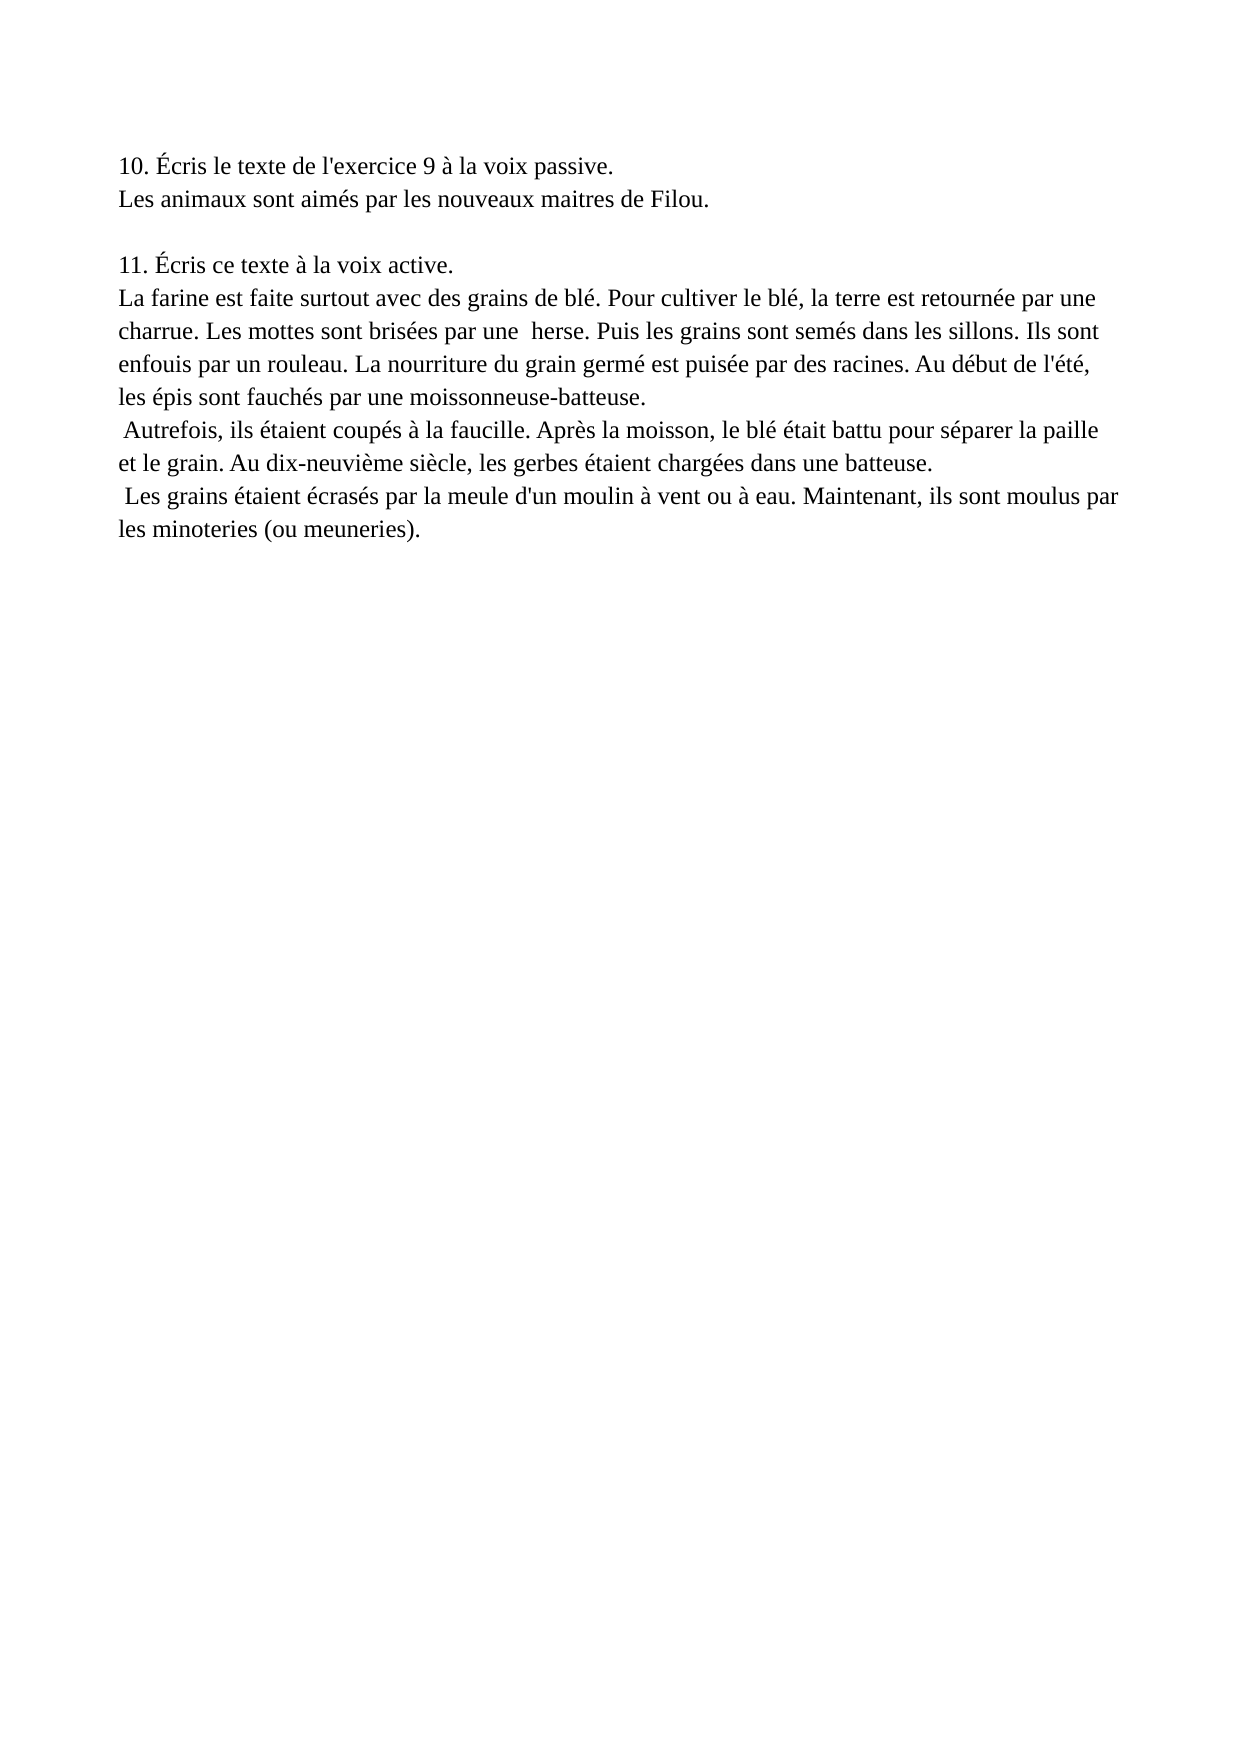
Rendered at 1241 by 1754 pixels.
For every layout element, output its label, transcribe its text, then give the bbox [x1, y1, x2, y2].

text 10. Écris le texte de l'exercice 9 à la voix passive. Les animaux sont aimés par les nouveaux maitres de Filou. 11. Écris ce texte à la voix active. La farine est faite surtout avec des grains de blé. Pour cultiver le blé, la terre est retournée par une charrue. Les mottes sont brisées par une herse. Puis les grains sont semés dans les sillons. Ils sont enfouis par un rouleau. La nourriture du grain germé est puisée par des racines. Au début de l'été, les épis sont fauchés par une moissonneuse-batteuse. Autrefois, ils étaient coupés à la faucille. Après la moisson, le blé était battu pour séparer la paille et le grain. Au dix-neuvième siècle, les gerbes étaient chargées dans une batteuse. Les grains étaient écrasés par la meule d'un moulin à vent ou à eau. Maintenant, ils sont moulus par les minoteries (ou meuneries). [118, 118, 1122, 543]
